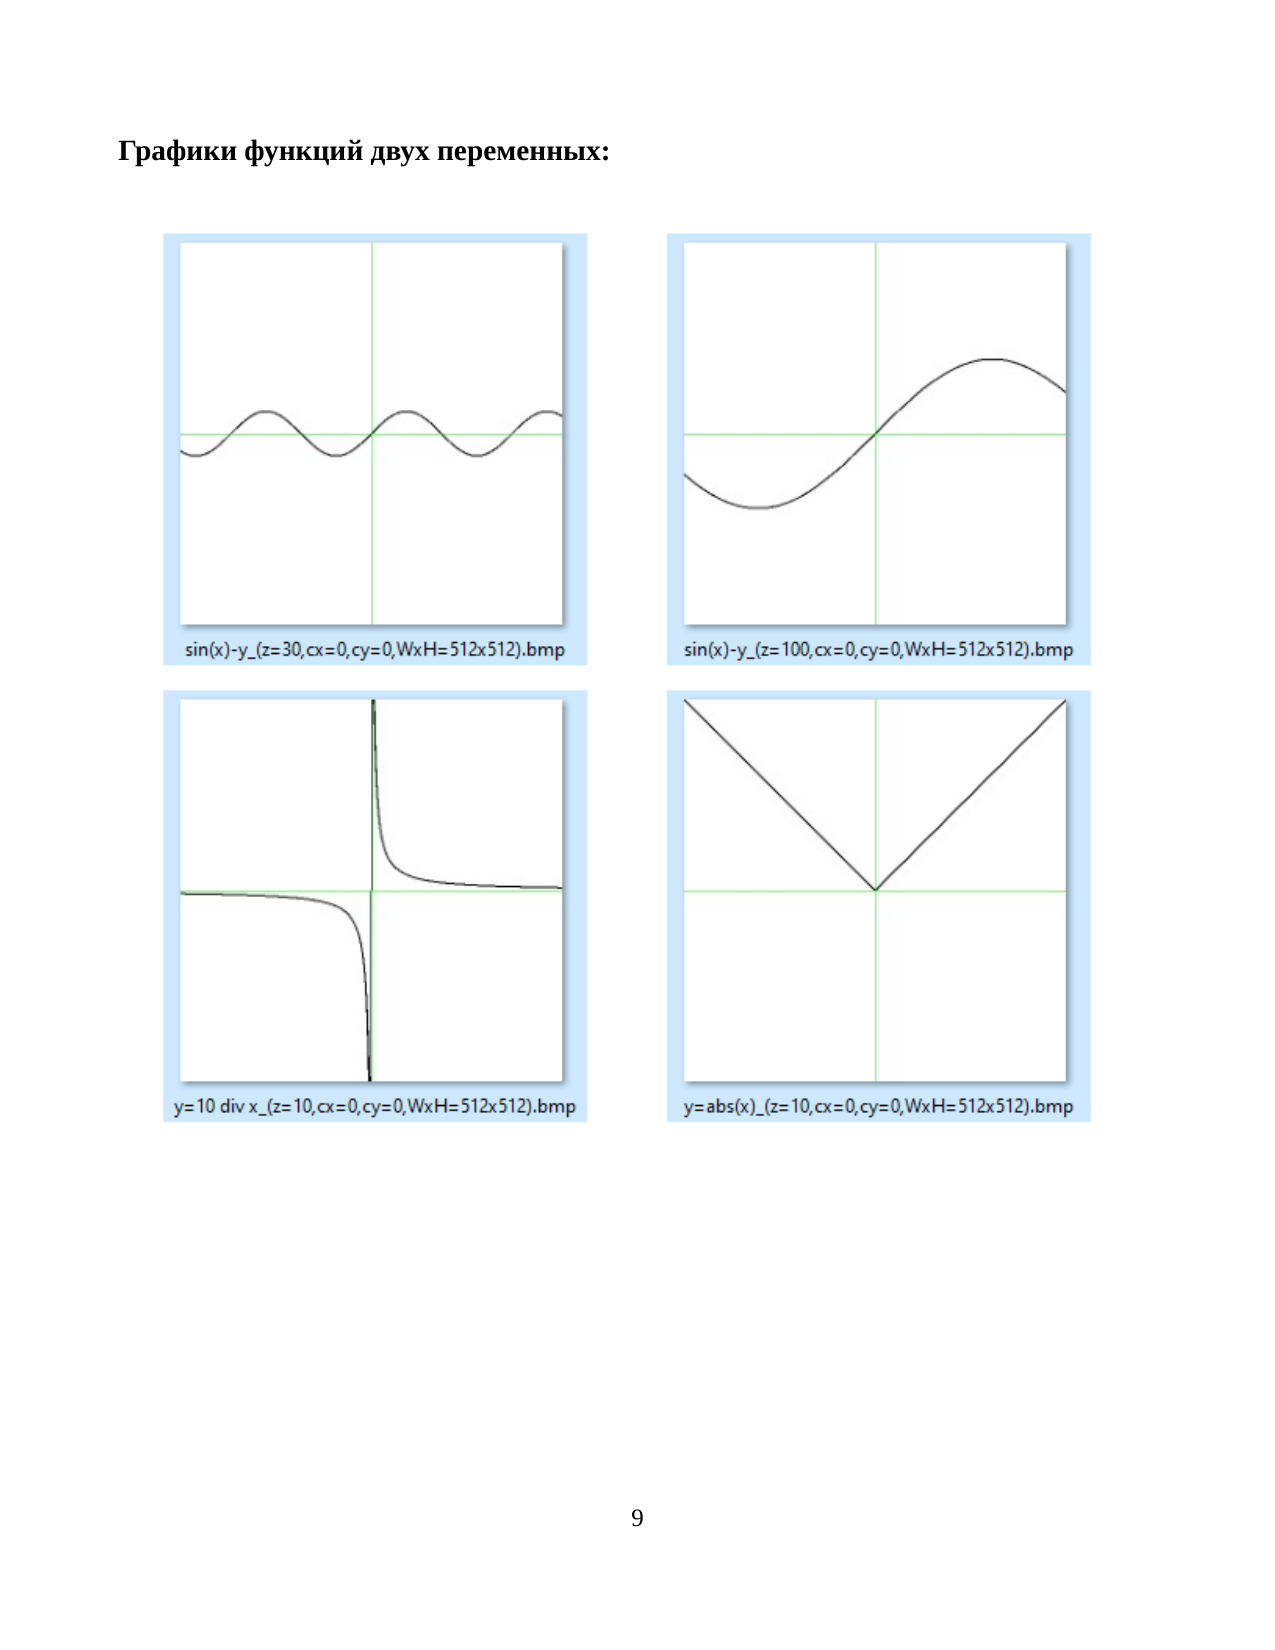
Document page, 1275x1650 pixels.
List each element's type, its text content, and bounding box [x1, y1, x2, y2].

picture [151, 216, 1124, 1141]
subtitle Графики функций двух переменных: [118, 133, 1157, 166]
